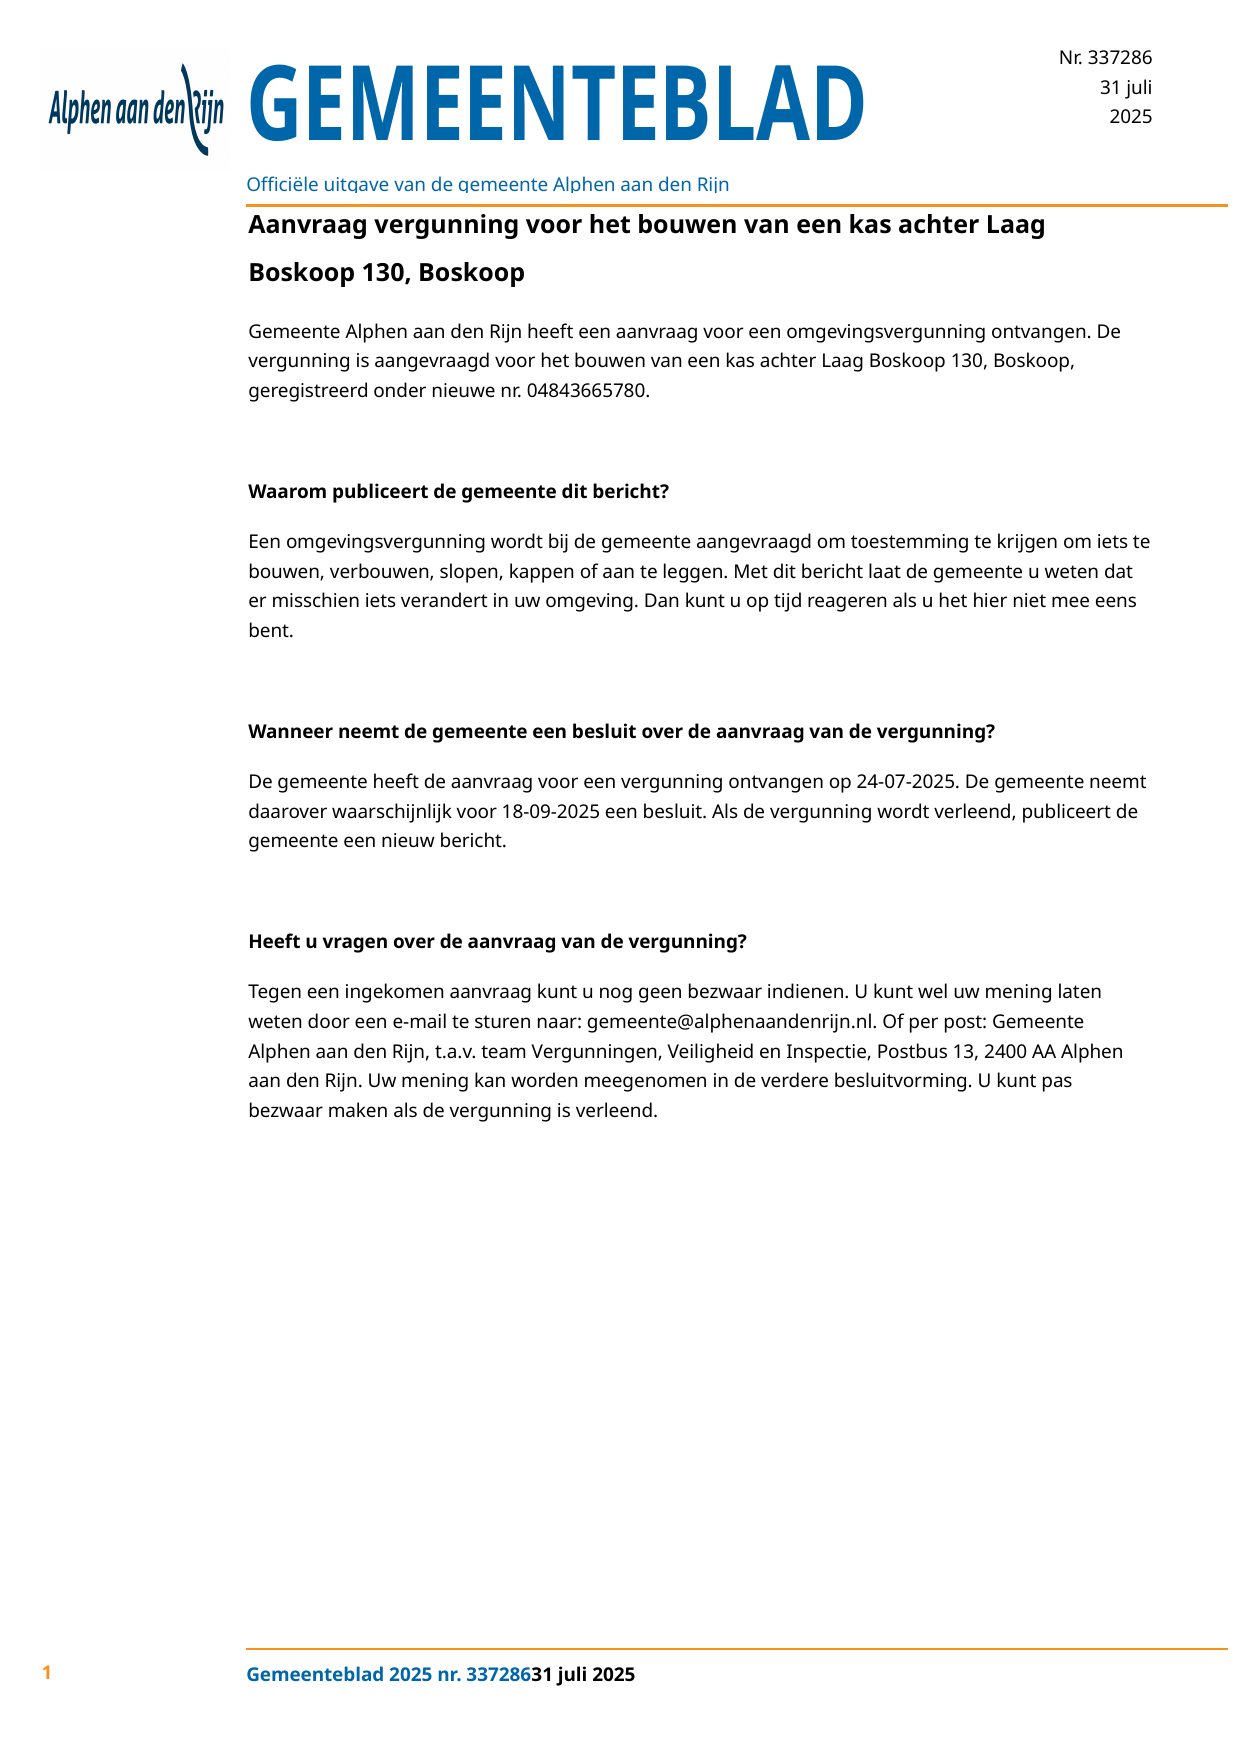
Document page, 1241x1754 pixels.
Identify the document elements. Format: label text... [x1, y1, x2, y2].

text Tegen een ingekomen aanvraag kunt u nog geen bezwaar indienen. U kunt wel uw mening laten weten door een e-mail te sturen naar: gemeente@alphenaandenrijn.nl. Of per post: Gemeente Alphen aan den Rijn, t.a.v. team Vergunningen, Veiligheid en Inspectie, Postbus 13, 2400 AA Alphen aan den Rijn. Uw mening kan worden meegenomen in de verdere besluitvorming. U kunt pas bezwaar maken als de vergunning is verleend. [248, 979, 1152, 1123]
picture [41, 47, 231, 172]
text Een omgevingsvergunning wordt bij de gemeente aangevraagd om toestemming te krijgen om iets te bouwen, verbouwen, slopen, kappen of aan te leggen. Met dit bericht laat de gemeente u weten dat er misschien iets verandert in uw omgeving. Dan kunt u op tijd reageren als u het hier niet mee eens bent. [248, 528, 1152, 643]
text Wanneer neemt de gemeente een besluit over de aanvraag van de vergunning? [248, 718, 1152, 744]
text De gemeente heeft de aanvraag voor een vergunning ontvangen op 24-07-2025. De gemeente neemt daarover waarschijnlijk voor 18-09-2025 een besluit. Als de vergunning wordt verleend, publiceert de gemeente een nieuw bericht. [248, 768, 1152, 853]
text Aanvraag vergunning voor het bouwen van een kas achter Laag Boskoop 130, Boskoop [248, 207, 1152, 288]
text Gemeente Alphen aan den Rijn heeft een aanvraag voor een omgevingsvergunning ontvangen. De vergunning is aangevraagd voor het bouwen van een kas achter Laag Boskoop 130, Boskoop, geregistreerd onder nieuwe nr. 04843665780. [248, 318, 1152, 403]
text Waarom publiceert de gemeente dit bericht? [248, 478, 1152, 504]
text Heeft u vragen over de aanvraag van de vergunning? [248, 928, 1152, 954]
